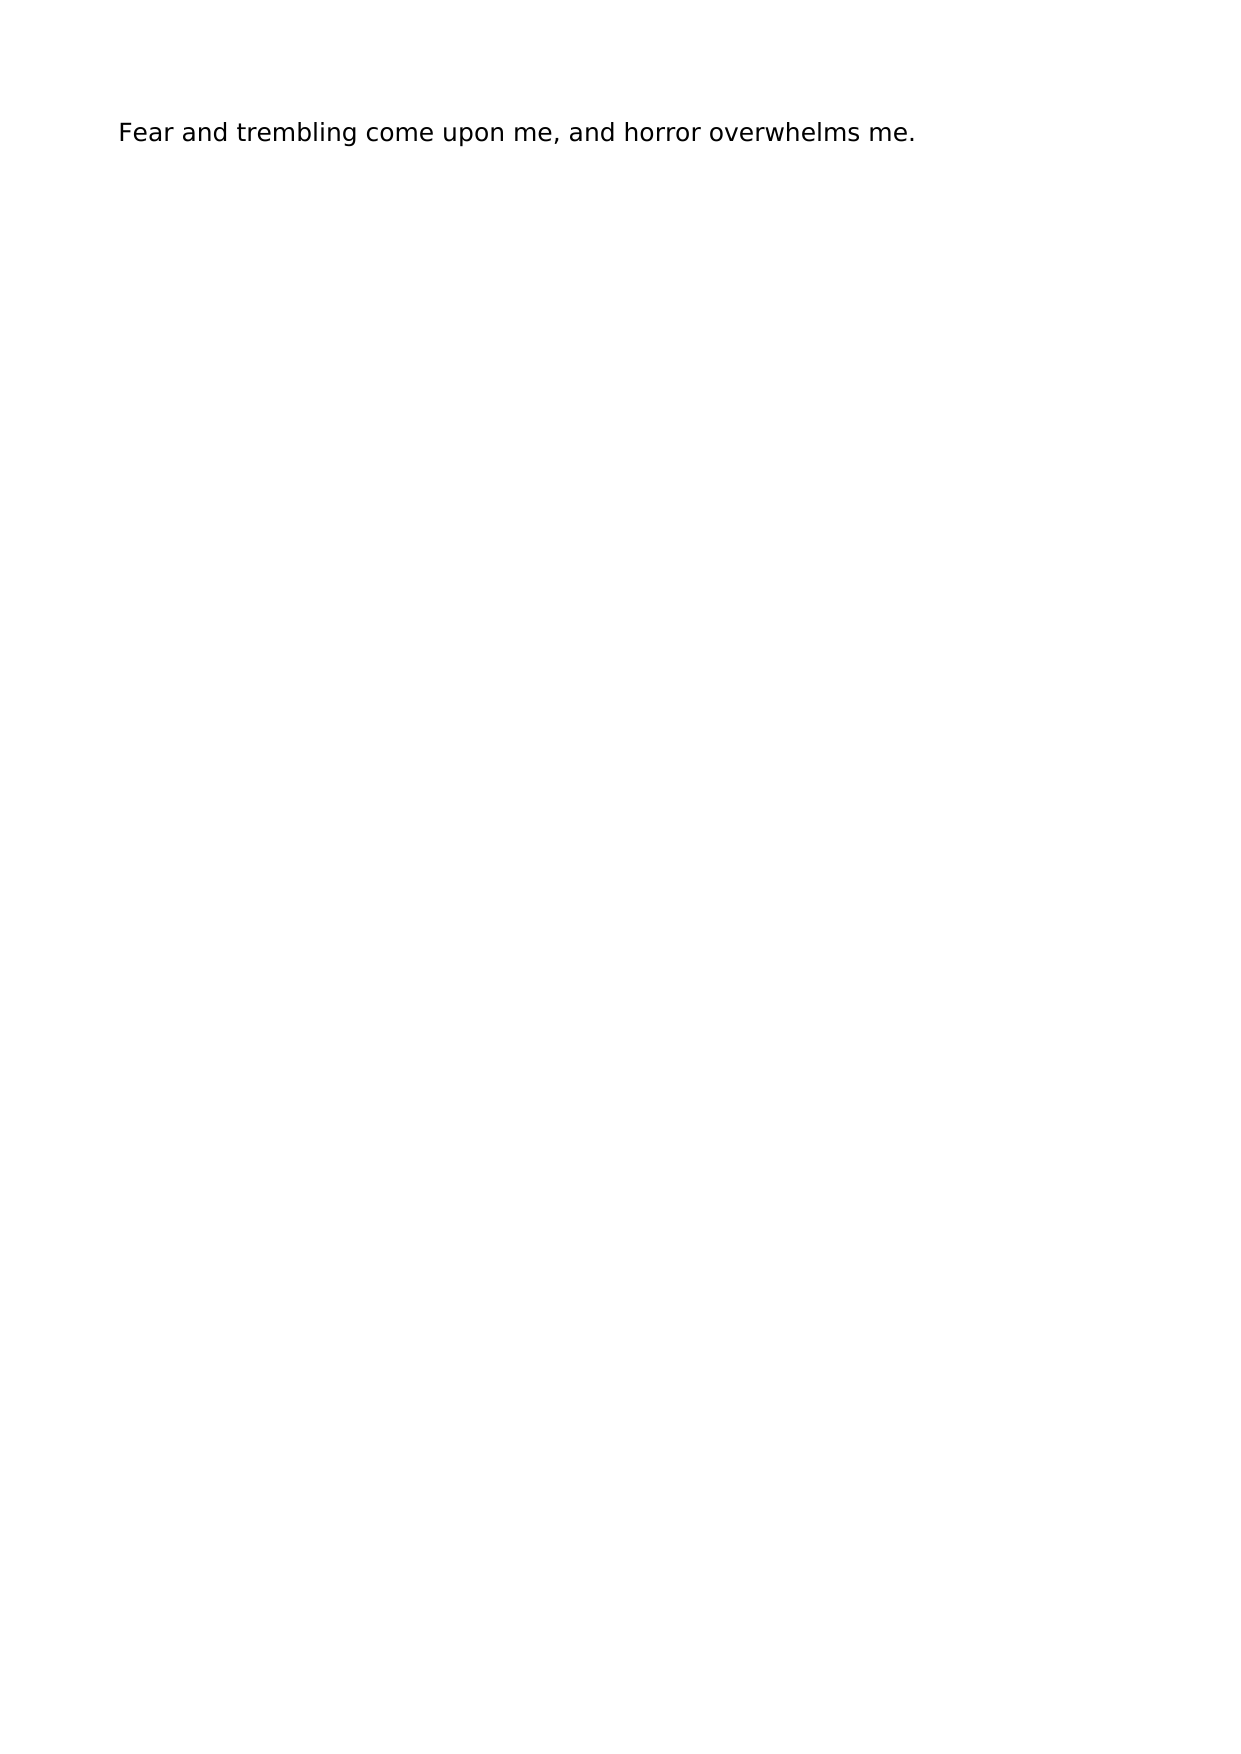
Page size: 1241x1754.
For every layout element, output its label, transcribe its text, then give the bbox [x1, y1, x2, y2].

text Fear and trembling come upon me, and horror overwhelms me. [118, 118, 1122, 147]
